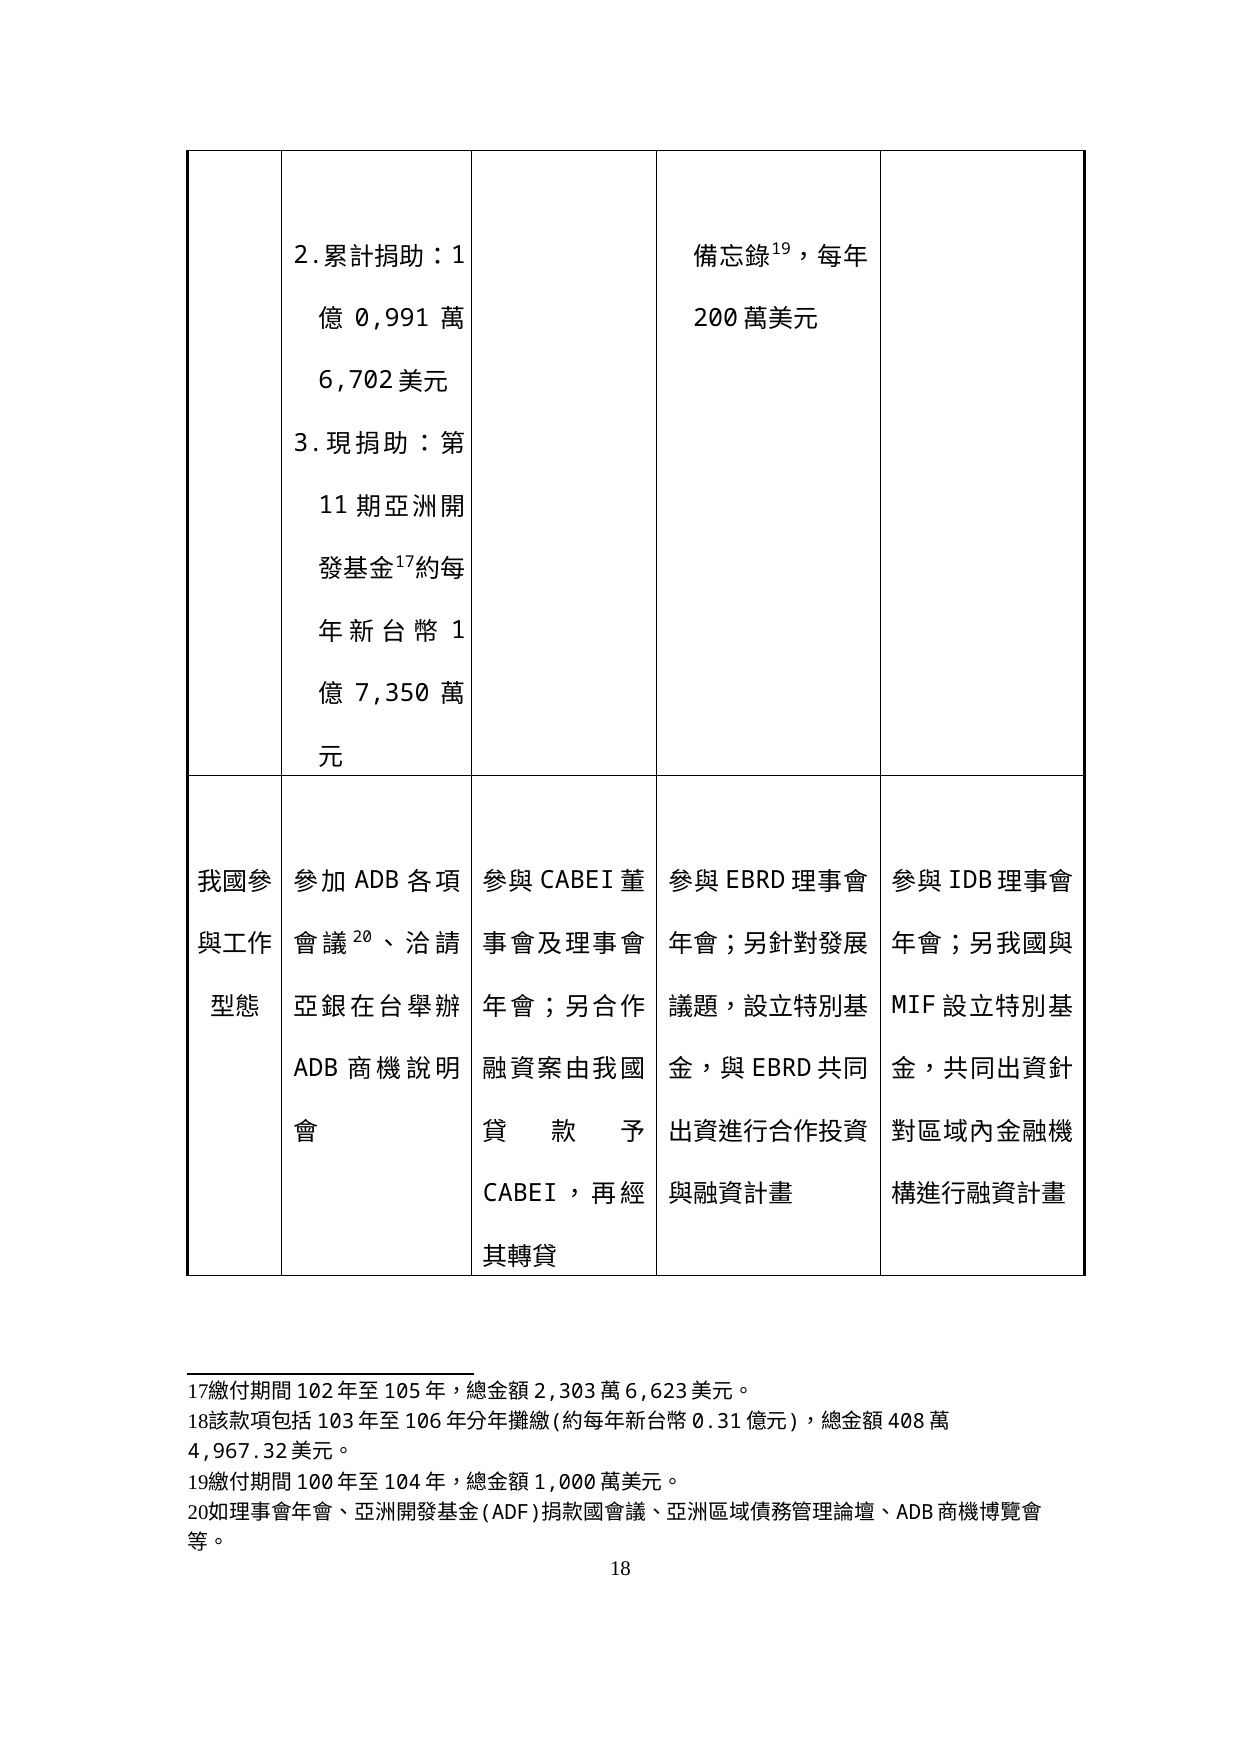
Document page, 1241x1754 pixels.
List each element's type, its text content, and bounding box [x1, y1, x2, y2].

table_cell 2.累計捐助：1億0,991萬6,702美元 3.現捐助：第11期亞洲開發基金約每年新台幣1億7,350萬元 [282, 151, 471, 775]
table_cell 參與IDB理事會年會；另我國與MIF設立特別基金，共同出資針對區域內金融機構進行融資計畫 [881, 776, 1083, 1275]
table_cell 截至2014年止： 1.累計捐助：3,900萬美元 2.現捐助：「臺灣-歐銀技術合作基金」(TWTC)挹注款備忘錄，每年200萬美元 [657, 151, 880, 775]
table_cell [189, 151, 281, 775]
table_cell 參與CABEI董事會及理事會年會；另合作融資案由我國貸款予CABEI，再經其轉貸 [472, 776, 656, 1275]
table_cell 參與EBRD理事會年會；另針對發展議題，設立特別基金，與EBRD共同出資進行合作投資與融資計畫 [657, 776, 880, 1275]
table_cell [881, 151, 1083, 775]
table_cell 我國參與工作型態 [189, 776, 281, 1275]
table_cell 參加ADB各項會議、洽請亞銀在台舉辦ADB商機說明會 [282, 776, 471, 1275]
table_cell [472, 151, 656, 775]
